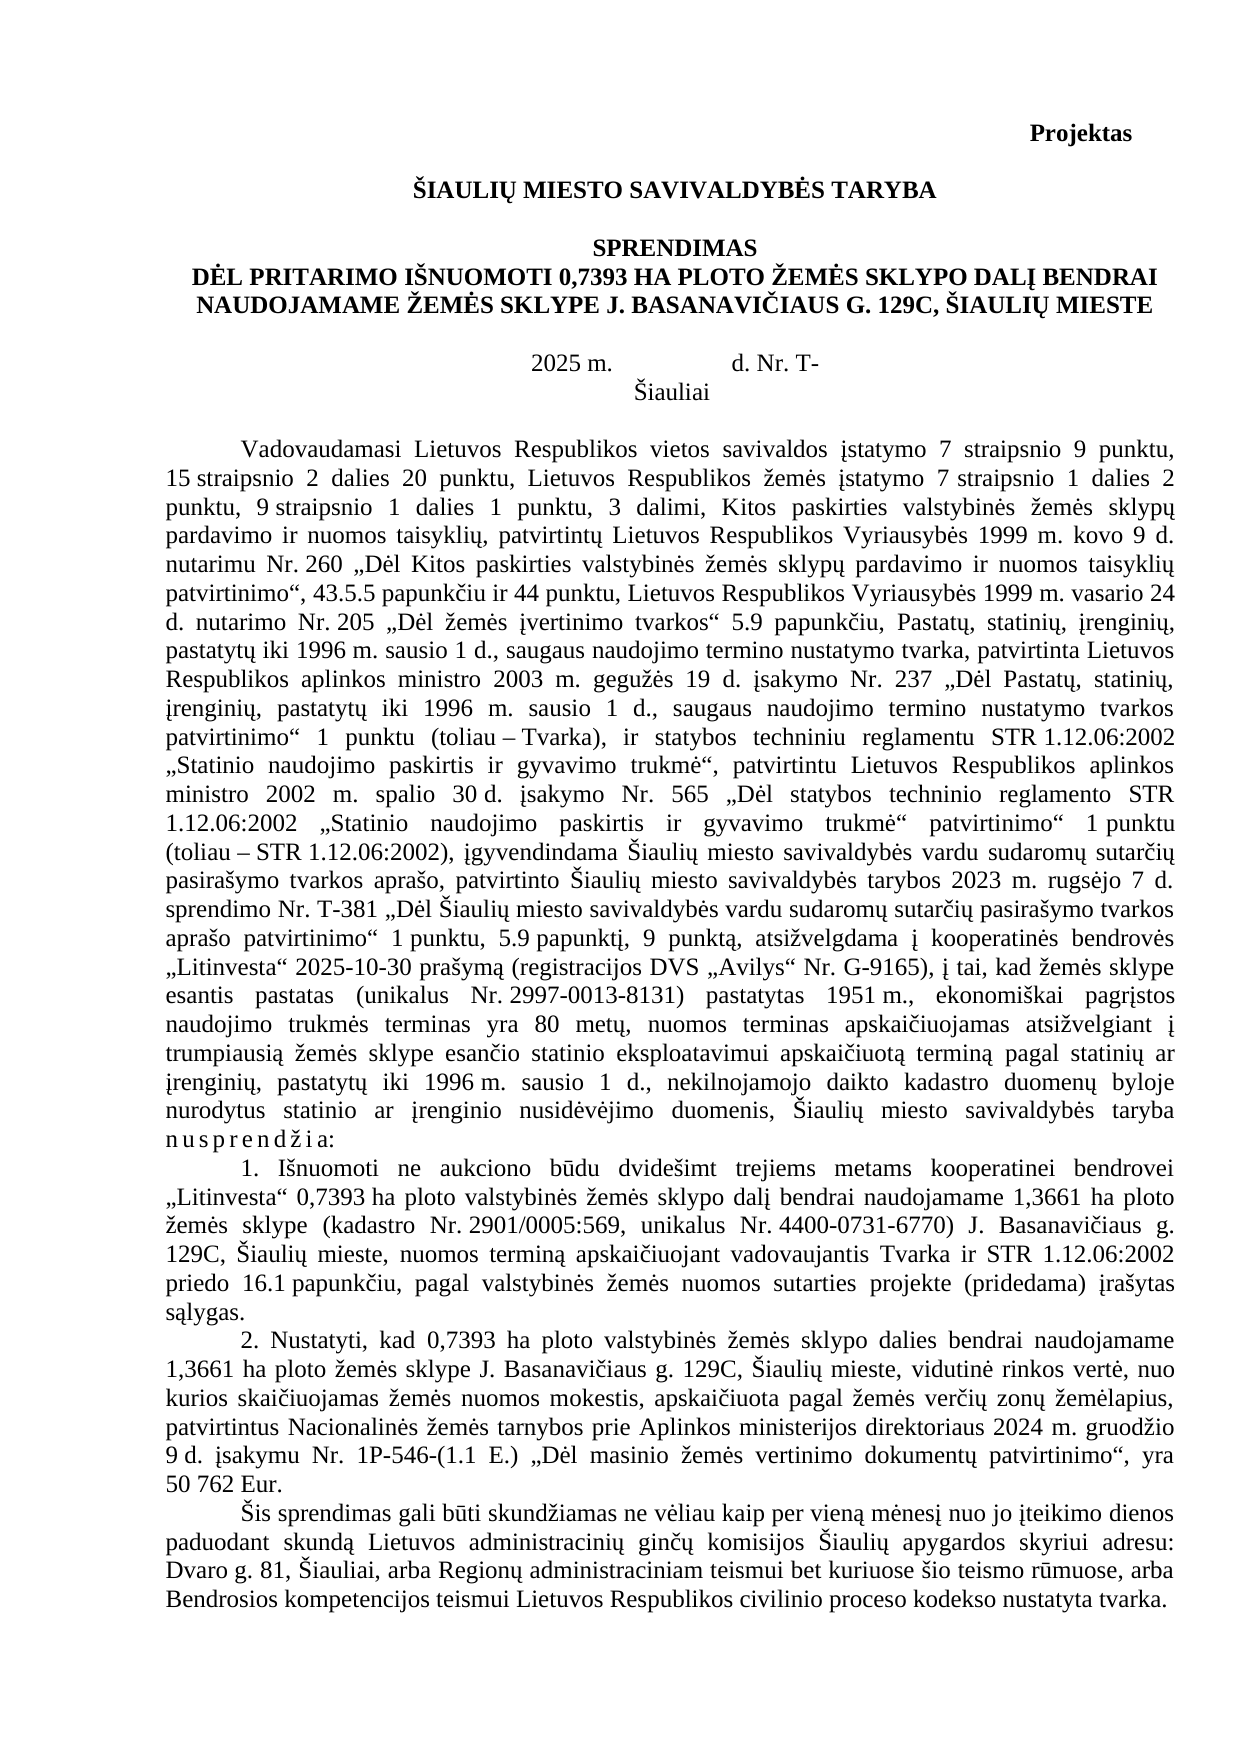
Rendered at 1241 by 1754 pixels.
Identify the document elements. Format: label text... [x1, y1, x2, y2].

text DĖL PRITARIMO IŠNUOMOTI 0,7393 HA PLOTO ŽEMĖS SKLYPO DALĮ BENDRAI NAUDOJAMAME ŽEMĖS SKLYPE J. BASANAVIČIAUS G. 129C, ŠIAULIŲ MIESTE [165, 262, 1184, 319]
text 2025 m. d. Nr. T- [165, 348, 1184, 377]
text Vadovaudamasi Lietuvos Respublikos vietos savivaldos įstatymo 7 straipsnio 9 punktu, 15 straipsnio 2 dalies 20 punktu, Lietuvos Respublikos žemės įstatymo 7 straipsnio 1 dalies 2 punktu, 9 straipsnio 1 dalies 1 punktu, 3 dalimi, Kitos paskirties valstybinės žemės sklypų pardavimo ir nuomos taisyklių, patvirtintų Lietuvos Respublikos Vyriausybės 1999 m. kovo 9 d. nutarimu Nr. 260 „Dėl Kitos paskirties valstybinės žemės sklypų pardavimo ir nuomos taisyklių patvirtinimo“, 43.5.5 papunkčiu ir 44 punktu, Lietuvos Respublikos Vyriausybės 1999 m. vasario 24 d. nutarimo Nr. 205 „Dėl žemės įvertinimo tvarkos“ 5.9 papunkčiu, Pastatų, statinių, įrenginių, pastatytų iki 1996 m. sausio 1 d., saugaus naudojimo termino nustatymo tvarka, patvirtinta Lietuvos Respublikos aplinkos ministro 2003 m. gegužės 19 d. įsakymo Nr. 237 „Dėl Pastatų, statinių, įrenginių, pastatytų iki 1996 m. sausio 1 d., saugaus naudojimo termino nustatymo tvarkos patvirtinimo“ 1 punktu (toliau – Tvarka), ir statybos techniniu reglamentu STR 1.12.06:2002 „Statinio naudojimo paskirtis ir gyvavimo trukmė“, patvirtintu Lietuvos Respublikos aplinkos ministro 2002 m. spalio 30 d. įsakymo Nr. 565 „Dėl statybos techninio reglamento STR 1.12.06:2002 „Statinio naudojimo paskirtis ir gyvavimo trukmė“ patvirtinimo“ 1 punktu (toliau – STR 1.12.06:2002), įgyvendindama Šiaulių miesto savivaldybės vardu sudaromų sutarčių pasirašymo tvarkos aprašo, patvirtinto Šiaulių miesto savivaldybės tarybos 2023 m. rugsėjo 7 d. sprendimo Nr. T-381 „Dėl Šiaulių miesto savivaldybės vardu sudaromų sutarčių pasirašymo tvarkos aprašo patvirtinimo“ 1 punktu, 5.9 papunktį, 9 punktą, atsižvelgdama į kooperatinės bendrovės „Litinvesta“ 2025-10-30 prašymą (registracijos DVS „Avilys“ Nr. G-9165), į tai, kad žemės sklype esantis pastatas (unikalus Nr. 2997-0013-8131) pastatytas 1951 m., ekonomiškai pagrįstos naudojimo trukmės terminas yra 80 metų, nuomos terminas apskaičiuojamas atsižvelgiant į trumpiausią žemės sklype esančio statinio eksploatavimui apskaičiuotą terminą pagal statinių ar įrenginių, pastatytų iki 1996 m. sausio 1 d., nekilnojamojo daikto kadastro duomenų byloje nurodytus statinio ar įrenginio nusidėvėjimo duomenis, Šiaulių miesto savivaldybės taryba nusprendžia: [165, 434, 1175, 1153]
text Projektas [165, 118, 1175, 147]
text SPRENDIMAS [165, 233, 1184, 262]
text ŠIAULIŲ MIESTO SAVIVALDYBĖS TARYBA [165, 176, 1184, 204]
text 2. Nustatyti, kad 0,7393 ha ploto valstybinės žemės sklypo dalies bendrai naudojamame 1,3661 ha ploto žemės sklype J. Basanavičiaus g. 129C, Šiaulių mieste, vidutinė rinkos vertė, nuo kurios skaičiuojamas žemės nuomos mokestis, apskaičiuota pagal žemės verčių zonų žemėlapius, patvirtintus Nacionalinės žemės tarnybos prie Aplinkos ministerijos direktoriaus 2024 m. gruodžio 9 d. įsakymu Nr. 1P-546-(1.1 E.) „Dėl masinio žemės vertinimo dokumentų patvirtinimo“, yra 50 762 Eur. [165, 1326, 1175, 1498]
text Šis sprendimas gali būti skundžiamas ne vėliau kaip per vieną mėnesį nuo jo įteikimo dienos paduodant skundą Lietuvos administracinių ginčų komisijos Šiaulių apygardos skyriui adresu: Dvaro g. 81, Šiauliai, arba Regionų administraciniam teismui bet kuriuose šio teismo rūmuose, arba Bendrosios kompetencijos teismui Lietuvos Respublikos civilinio proceso kodekso nustatyta tvarka. [165, 1498, 1175, 1613]
text 1. Išnuomoti ne aukciono būdu dvidešimt trejiems metams kooperatinei bendrovei „Litinvesta“ 0,7393 ha ploto valstybinės žemės sklypo dalį bendrai naudojamame 1,3661 ha ploto žemės sklype (kadastro Nr. 2901/0005:569, unikalus Nr. 4400-0731-6770) J. Basanavičiaus g. 129C, Šiaulių mieste, nuomos terminą apskaičiuojant vadovaujantis Tvarka ir STR 1.12.06:2002 priedo 16.1 papunkčiu, pagal valstybinės žemės nuomos sutarties projekte (pridedama) įrašytas sąlygas. [165, 1153, 1175, 1326]
text Šiauliai [165, 377, 1184, 406]
